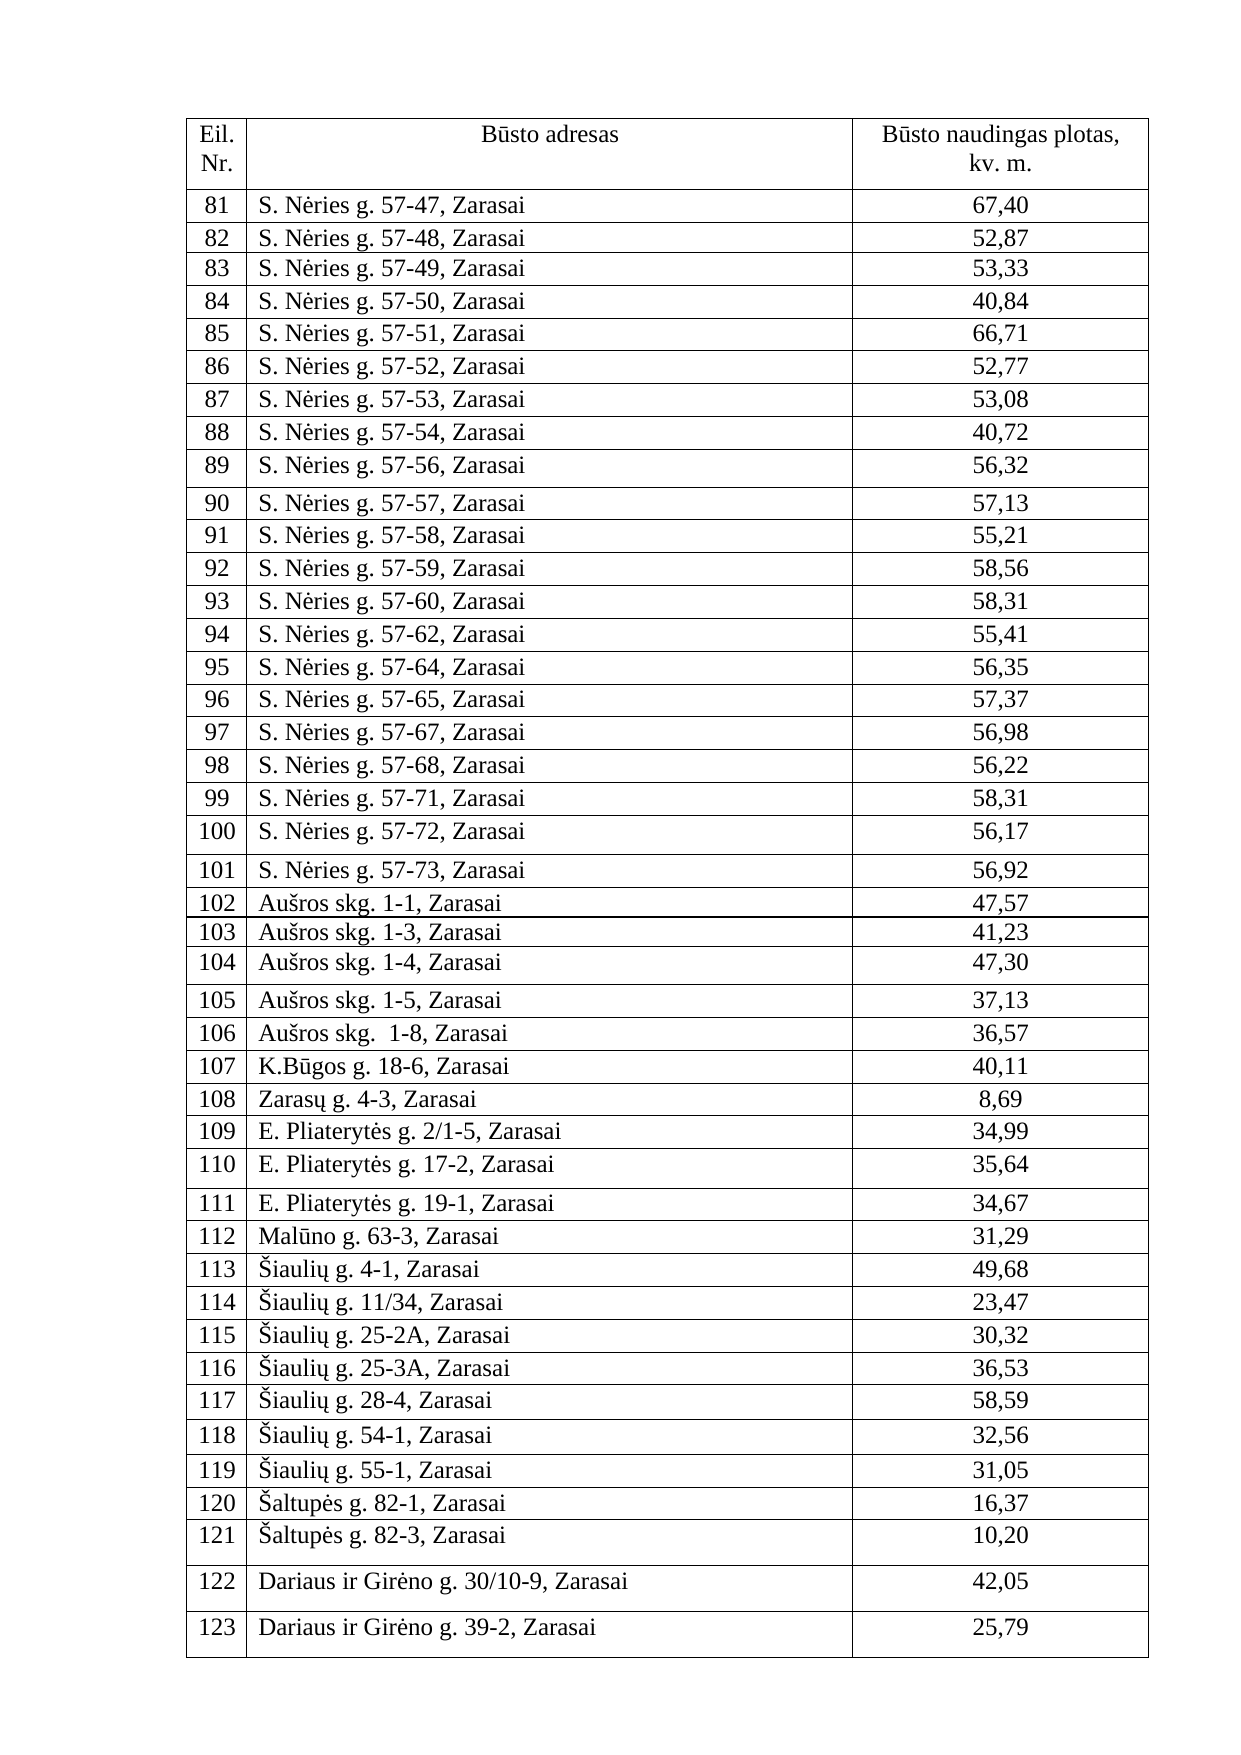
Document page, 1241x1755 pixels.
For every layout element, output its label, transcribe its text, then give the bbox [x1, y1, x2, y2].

table_cell S. Nėries g. 57-68, Zarasai [247, 750, 852, 782]
table_cell 97 [187, 717, 246, 749]
table_cell 53,08 [853, 384, 1148, 416]
table_cell 121 [187, 1520, 246, 1565]
table_cell 120 [187, 1488, 246, 1519]
table_cell 111 [187, 1189, 246, 1220]
table_cell E. Pliaterytės g. 2/1-5, Zarasai [247, 1116, 852, 1148]
table_cell 31,05 [853, 1455, 1148, 1487]
table_cell 123 [187, 1612, 246, 1657]
table_cell S. Nėries g. 57-73, Zarasai [247, 855, 852, 887]
table_cell S. Nėries g. 57-52, Zarasai [247, 351, 852, 383]
table_cell 117 [187, 1385, 246, 1419]
table_cell 119 [187, 1455, 246, 1487]
table_cell 58,31 [853, 783, 1148, 815]
table_cell S. Nėries g. 57-48, Zarasai [247, 223, 852, 252]
table_header Eil. Nr. [187, 119, 246, 189]
table_cell 41,23 [853, 918, 1148, 946]
table_cell 110 [187, 1149, 246, 1187]
table_cell 55,21 [853, 520, 1148, 552]
table_cell 56,32 [853, 450, 1148, 487]
table_cell 52,87 [853, 223, 1148, 252]
table_cell S. Nėries g. 57-71, Zarasai [247, 783, 852, 815]
table_cell Aušros skg. 1-4, Zarasai [247, 947, 852, 984]
table_cell 113 [187, 1254, 246, 1286]
table_cell 47,30 [853, 947, 1148, 984]
table_cell Šiaulių g. 25-2A, Zarasai [247, 1320, 852, 1352]
table_cell 56,35 [853, 652, 1148, 683]
table_cell 106 [187, 1018, 246, 1050]
table_cell E. Pliaterytės g. 19-1, Zarasai [247, 1189, 852, 1220]
table_cell Dariaus ir Girėno g. 30/10-9, Zarasai [247, 1566, 852, 1611]
table_cell 105 [187, 985, 246, 1017]
table_cell 66,71 [853, 319, 1148, 350]
table_cell 56,92 [853, 855, 1148, 887]
table_cell 107 [187, 1051, 246, 1083]
table_cell 112 [187, 1221, 246, 1253]
table_cell 34,67 [853, 1189, 1148, 1220]
table_cell 82 [187, 223, 246, 252]
table_cell 30,32 [853, 1320, 1148, 1352]
table_cell 34,99 [853, 1116, 1148, 1148]
table_cell S. Nėries g. 57-72, Zarasai [247, 816, 852, 854]
table_cell 100 [187, 816, 246, 854]
table_cell 58,56 [853, 553, 1148, 585]
table_cell Aušros skg. 1-3, Zarasai [247, 918, 852, 946]
table_cell 55,41 [853, 619, 1148, 651]
table_cell S. Nėries g. 57-56, Zarasai [247, 450, 852, 487]
table_cell S. Nėries g. 57-50, Zarasai [247, 286, 852, 317]
table_cell 35,64 [853, 1149, 1148, 1187]
table_cell 36,53 [853, 1353, 1148, 1384]
table_cell 58,31 [853, 586, 1148, 618]
table_cell 52,77 [853, 351, 1148, 383]
table_cell 67,40 [853, 190, 1148, 222]
table_cell 104 [187, 947, 246, 984]
table_cell 101 [187, 855, 246, 887]
table_cell Šiaulių g. 25-3A, Zarasai [247, 1353, 852, 1384]
table_cell 118 [187, 1420, 246, 1454]
table_cell 31,29 [853, 1221, 1148, 1253]
table_cell 40,11 [853, 1051, 1148, 1083]
table_cell 23,47 [853, 1287, 1148, 1319]
table_cell 36,57 [853, 1018, 1148, 1050]
table_cell 88 [187, 417, 246, 449]
table_cell 57,13 [853, 488, 1148, 519]
table_cell 58,59 [853, 1385, 1148, 1419]
table_cell Zarasų g. 4-3, Zarasai [247, 1084, 852, 1115]
table_cell 96 [187, 685, 246, 716]
table_cell Aušros skg. 1-1, Zarasai [247, 888, 852, 916]
table_cell 42,05 [853, 1566, 1148, 1611]
table_cell 103 [187, 918, 246, 946]
table_cell 49,68 [853, 1254, 1148, 1286]
table_cell Šaltupės g. 82-1, Zarasai [247, 1488, 852, 1519]
table_cell S. Nėries g. 57-54, Zarasai [247, 417, 852, 449]
table_cell 8,69 [853, 1084, 1148, 1115]
table_cell 83 [187, 253, 246, 285]
table_cell 32,56 [853, 1420, 1148, 1454]
table_cell 57,37 [853, 685, 1148, 716]
table_cell Šiaulių g. 11/34, Zarasai [247, 1287, 852, 1319]
table_cell 87 [187, 384, 246, 416]
table_cell 56,22 [853, 750, 1148, 782]
table_cell 93 [187, 586, 246, 618]
table_cell 81 [187, 190, 246, 222]
table_cell 37,13 [853, 985, 1148, 1017]
table_cell 86 [187, 351, 246, 383]
table_cell S. Nėries g. 57-65, Zarasai [247, 685, 852, 716]
table_cell 85 [187, 319, 246, 350]
table_cell Šiaulių g. 28-4, Zarasai [247, 1385, 852, 1419]
table_cell 98 [187, 750, 246, 782]
table_cell 114 [187, 1287, 246, 1319]
table_cell 109 [187, 1116, 246, 1148]
table_cell 91 [187, 520, 246, 552]
table_cell 95 [187, 652, 246, 683]
table_cell E. Pliaterytės g. 17-2, Zarasai [247, 1149, 852, 1187]
table_header Būsto naudingas plotas, kv. m. [853, 119, 1148, 189]
table_cell 115 [187, 1320, 246, 1352]
table_cell S. Nėries g. 57-67, Zarasai [247, 717, 852, 749]
table_cell Aušros skg. 1-5, Zarasai [247, 985, 852, 1017]
table_cell S. Nėries g. 57-64, Zarasai [247, 652, 852, 683]
table_cell 122 [187, 1566, 246, 1611]
table_cell Aušros skg. 1-8, Zarasai [247, 1018, 852, 1050]
table_cell S. Nėries g. 57-59, Zarasai [247, 553, 852, 585]
table_cell 25,79 [853, 1612, 1148, 1657]
table_cell 40,84 [853, 286, 1148, 317]
table_cell S. Nėries g. 57-53, Zarasai [247, 384, 852, 416]
table_cell 56,17 [853, 816, 1148, 854]
table_cell 90 [187, 488, 246, 519]
table_cell S. Nėries g. 57-51, Zarasai [247, 319, 852, 350]
table_cell 56,98 [853, 717, 1148, 749]
table_cell 47,57 [853, 888, 1148, 916]
table_cell 92 [187, 553, 246, 585]
table_cell 53,33 [853, 253, 1148, 285]
table_cell Šiaulių g. 54-1, Zarasai [247, 1420, 852, 1454]
table_cell 116 [187, 1353, 246, 1384]
table_cell Šiaulių g. 55-1, Zarasai [247, 1455, 852, 1487]
table_cell 108 [187, 1084, 246, 1115]
table_cell 10,20 [853, 1520, 1148, 1565]
table_cell S. Nėries g. 57-47, Zarasai [247, 190, 852, 222]
table_cell 84 [187, 286, 246, 317]
table_cell 40,72 [853, 417, 1148, 449]
table_cell Dariaus ir Girėno g. 39-2, Zarasai [247, 1612, 852, 1657]
table_cell S. Nėries g. 57-60, Zarasai [247, 586, 852, 618]
table_cell S. Nėries g. 57-57, Zarasai [247, 488, 852, 519]
table_cell 99 [187, 783, 246, 815]
table_cell S. Nėries g. 57-58, Zarasai [247, 520, 852, 552]
table_cell Šaltupės g. 82-3, Zarasai [247, 1520, 852, 1565]
table_cell 16,37 [853, 1488, 1148, 1519]
table_header Būsto adresas [247, 119, 852, 189]
table_cell S. Nėries g. 57-49, Zarasai [247, 253, 852, 285]
table_cell 94 [187, 619, 246, 651]
table_cell K.Būgos g. 18-6, Zarasai [247, 1051, 852, 1083]
table_cell Malūno g. 63-3, Zarasai [247, 1221, 852, 1253]
table_cell 89 [187, 450, 246, 487]
table_cell 102 [187, 888, 246, 916]
table_cell S. Nėries g. 57-62, Zarasai [247, 619, 852, 651]
table_cell Šiaulių g. 4-1, Zarasai [247, 1254, 852, 1286]
